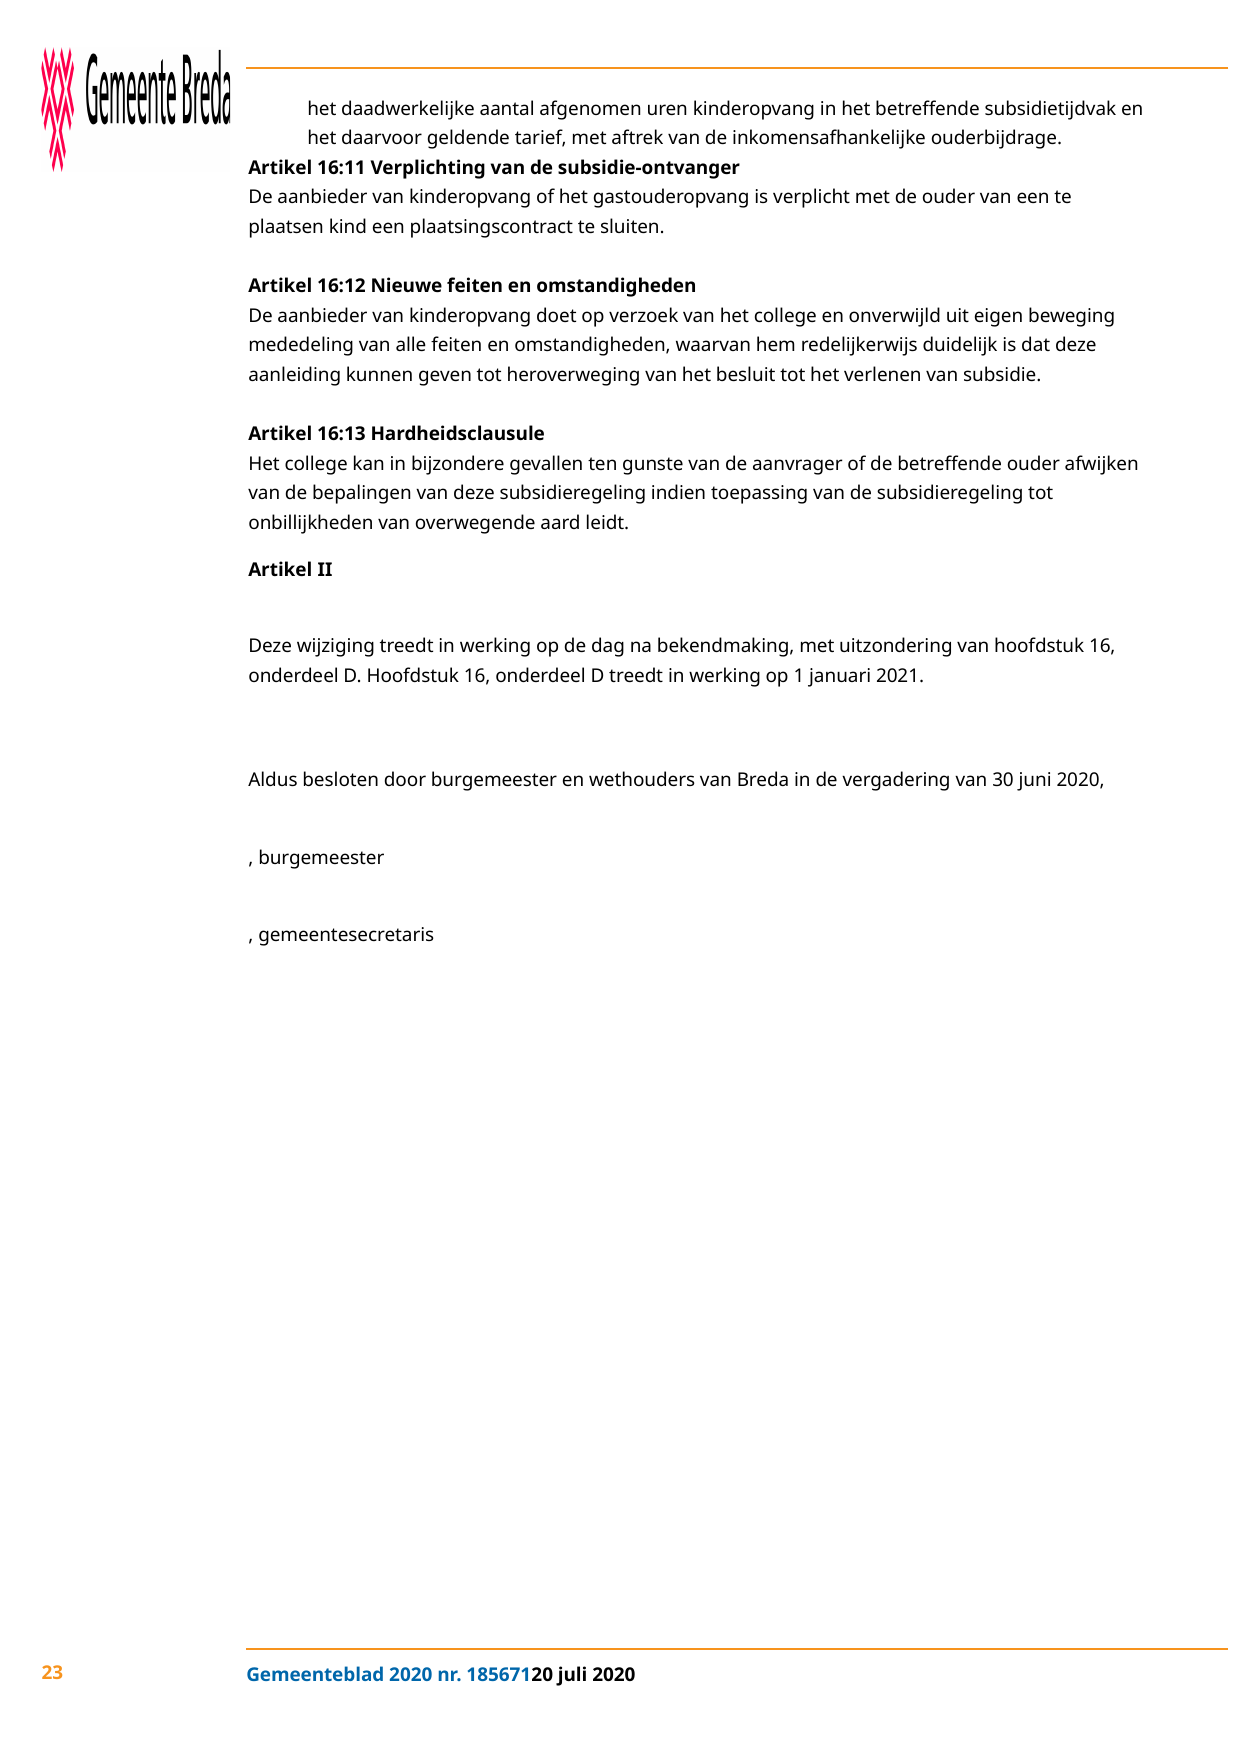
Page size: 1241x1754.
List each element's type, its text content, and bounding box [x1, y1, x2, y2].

text Het college kan in bijzondere gevallen ten gunste van de aanvrager of de betreffende ouder afwijken van de bepalingen van deze subsidieregeling indien toepassing van de subsidieregeling tot onbillijkheden van overwegende aard leidt. [248, 450, 1152, 535]
text De aanbieder van kinderopvang of het gastouderopvang is verplicht met de ouder van een te plaatsen kind een plaatsingscontract te sluiten. [248, 183, 1152, 239]
list het daadwerkelijke aantal afgenomen uren kinderopvang in het betreffende subsidietijdvak en het daarvoor geldende tarief, met aftrek van de inkomensafhankelijke ouderbijdrage. [248, 95, 1152, 150]
text , burgemeester [248, 844, 1152, 869]
text , gemeentesecretaris [248, 921, 1152, 947]
text Artikel 16:13 Hardheidsclausule [248, 420, 1152, 446]
text De aanbieder van kinderopvang doet op verzoek van het college en onverwijld uit eigen beweging mededeling van alle feiten en omstandigheden, waarvan hem redelijkerwijs duidelijk is dat deze aanleiding kunnen geven tot heroverweging van het besluit tot het verlenen van subsidie. [248, 302, 1152, 387]
text Artikel 16:11 Verplichting van de subsidie-ontvanger [248, 154, 1152, 180]
text Deze wijziging treedt in werking op de dag na bekendmaking, met uitzondering van hoofdstuk 16, onderdeel D. Hoofdstuk 16, onderdeel D treedt in werking op 1 januari 2021. [248, 632, 1152, 688]
picture [41, 47, 231, 172]
text Artikel 16:12 Nieuwe feiten en omstandigheden [248, 272, 1152, 298]
text Aldus besloten door burgemeester en wethouders van Breda in de vergadering van 30 juni 2020, [248, 767, 1152, 792]
text Artikel II [248, 554, 1152, 583]
